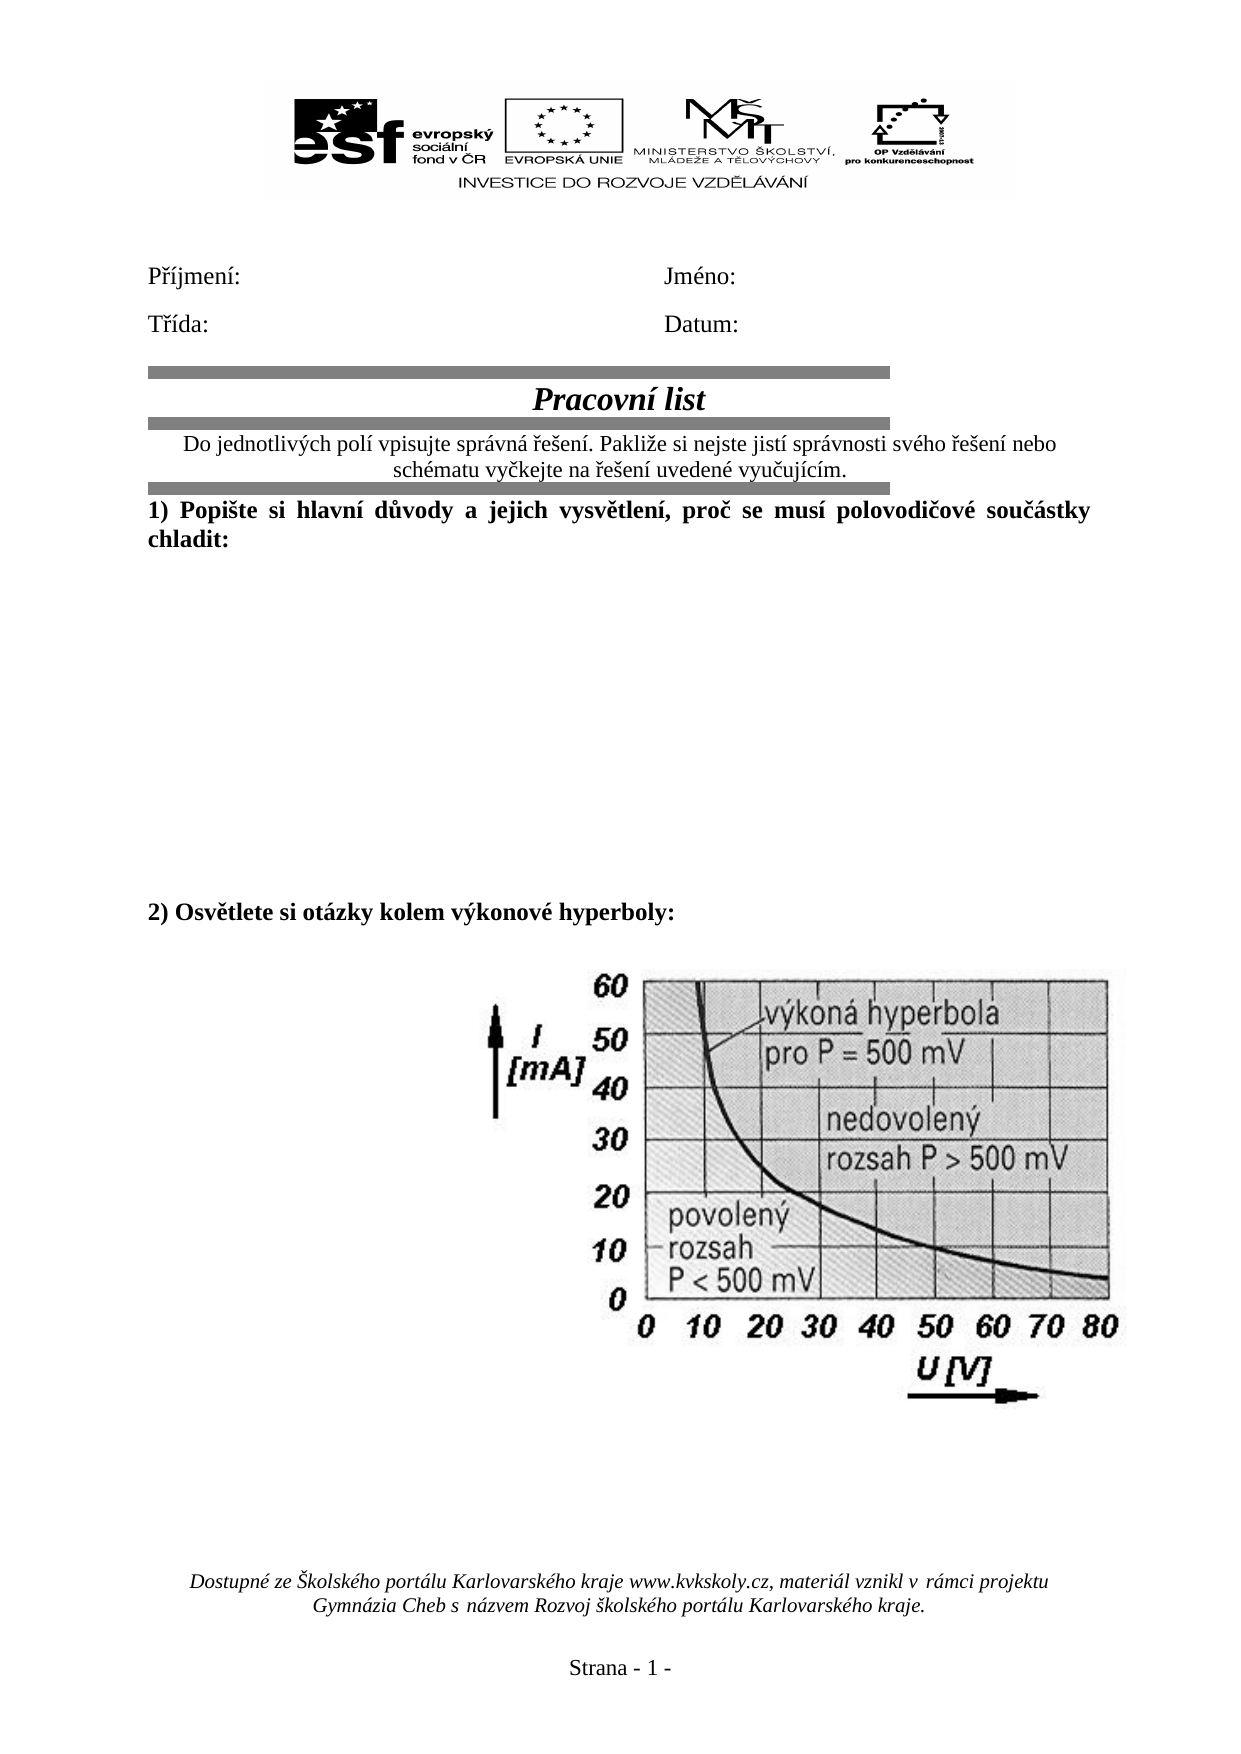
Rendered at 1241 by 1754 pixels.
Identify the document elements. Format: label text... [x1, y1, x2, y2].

text 1) Popište si hlavní důvody a jejich vysvětlení, proč se musí polovodičové součástky chladit: [148, 495, 1093, 552]
text Třída: Datum: [148, 309, 1093, 337]
text 2) Osvětlete si otázky kolem výkonové hyperboly: [148, 897, 1093, 926]
text Do jednotlivých polí vpisujte správná řešení. Pakliže si nejste jistí správnosti svého řešení nebo schématu vyčkejte na řešení uvedené vyučujícím. [148, 430, 1093, 482]
subtitle Pracovní list [148, 379, 1093, 417]
text Příjmení: Jméno: [148, 261, 1093, 289]
